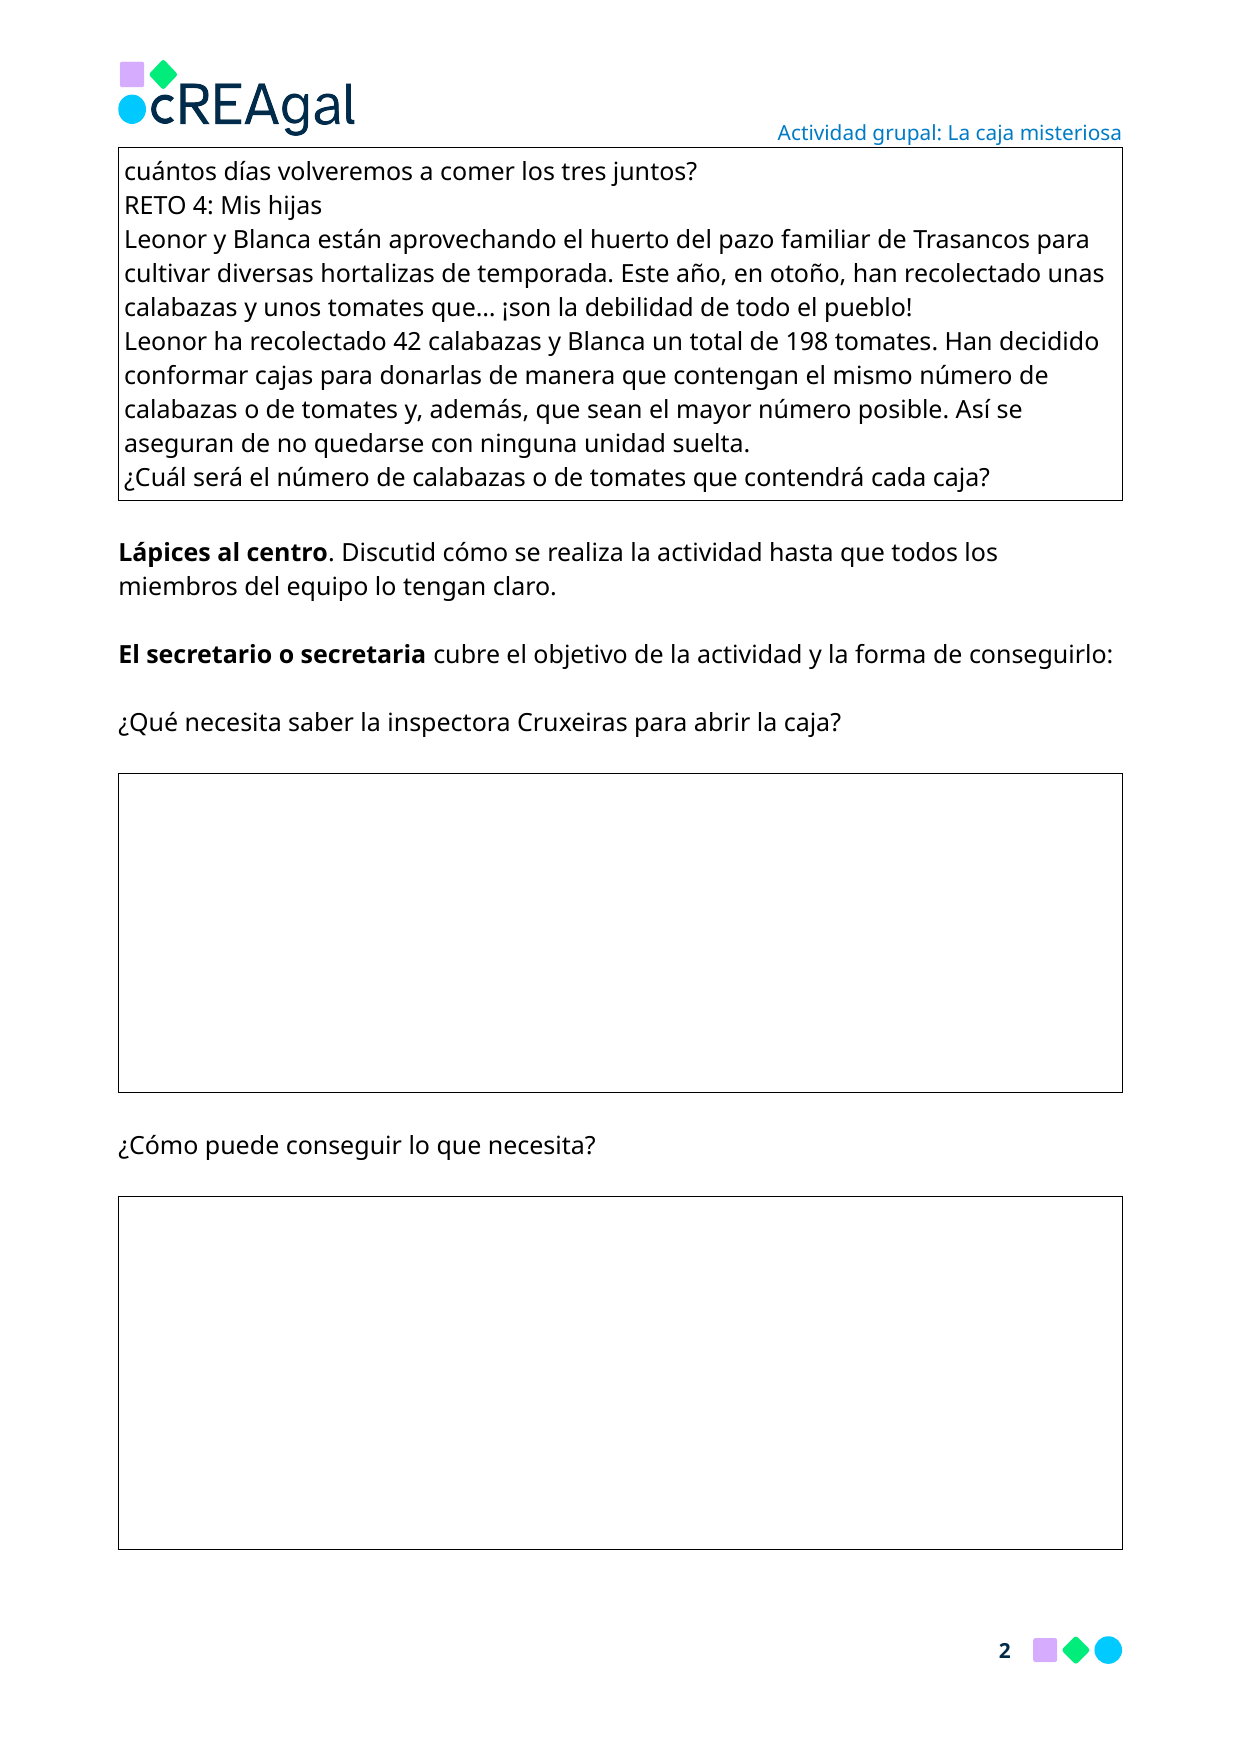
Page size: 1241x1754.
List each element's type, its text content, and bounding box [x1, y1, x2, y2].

picture [118, 60, 355, 136]
table_header [119, 1197, 1122, 1549]
text ¿Cómo puede conseguir lo que necesita? [118, 1127, 1122, 1161]
text El secretario o secretaria cubre el objetivo de la actividad y la forma de conseguirlo: [118, 637, 1122, 671]
text Lápices al centro. Discutid cómo se realiza la actividad hasta que todos los miembros del equipo lo tengan claro. [118, 535, 1122, 603]
table_cell cuántos días volveremos a comer los tres juntos? RETO 4: Mis hijas Leonor y Blanca están aprovechando el huerto del pazo familiar de Trasancos para cultivar diversas hortalizas de temporada. Este año, en otoño, han recolectado unas calabazas y unos tomates que… ¡son la debilidad de todo el pueblo! Leonor ha recolectado 42 calabazas y Blanca un total de 198 tomates. Han decidido conformar cajas para donarlas de manera que contengan el mismo número de calabazas o de tomates y, además, que sean el mayor número posible. Así se aseguran de no quedarse con ninguna unidad suelta. ¿Cuál será el número de calabazas o de tomates que contendrá cada caja? [119, 148, 1122, 500]
table_header [119, 774, 1122, 1092]
text ¿Qué necesita saber la inspectora Cruxeiras para abrir la caja? [118, 705, 1122, 739]
